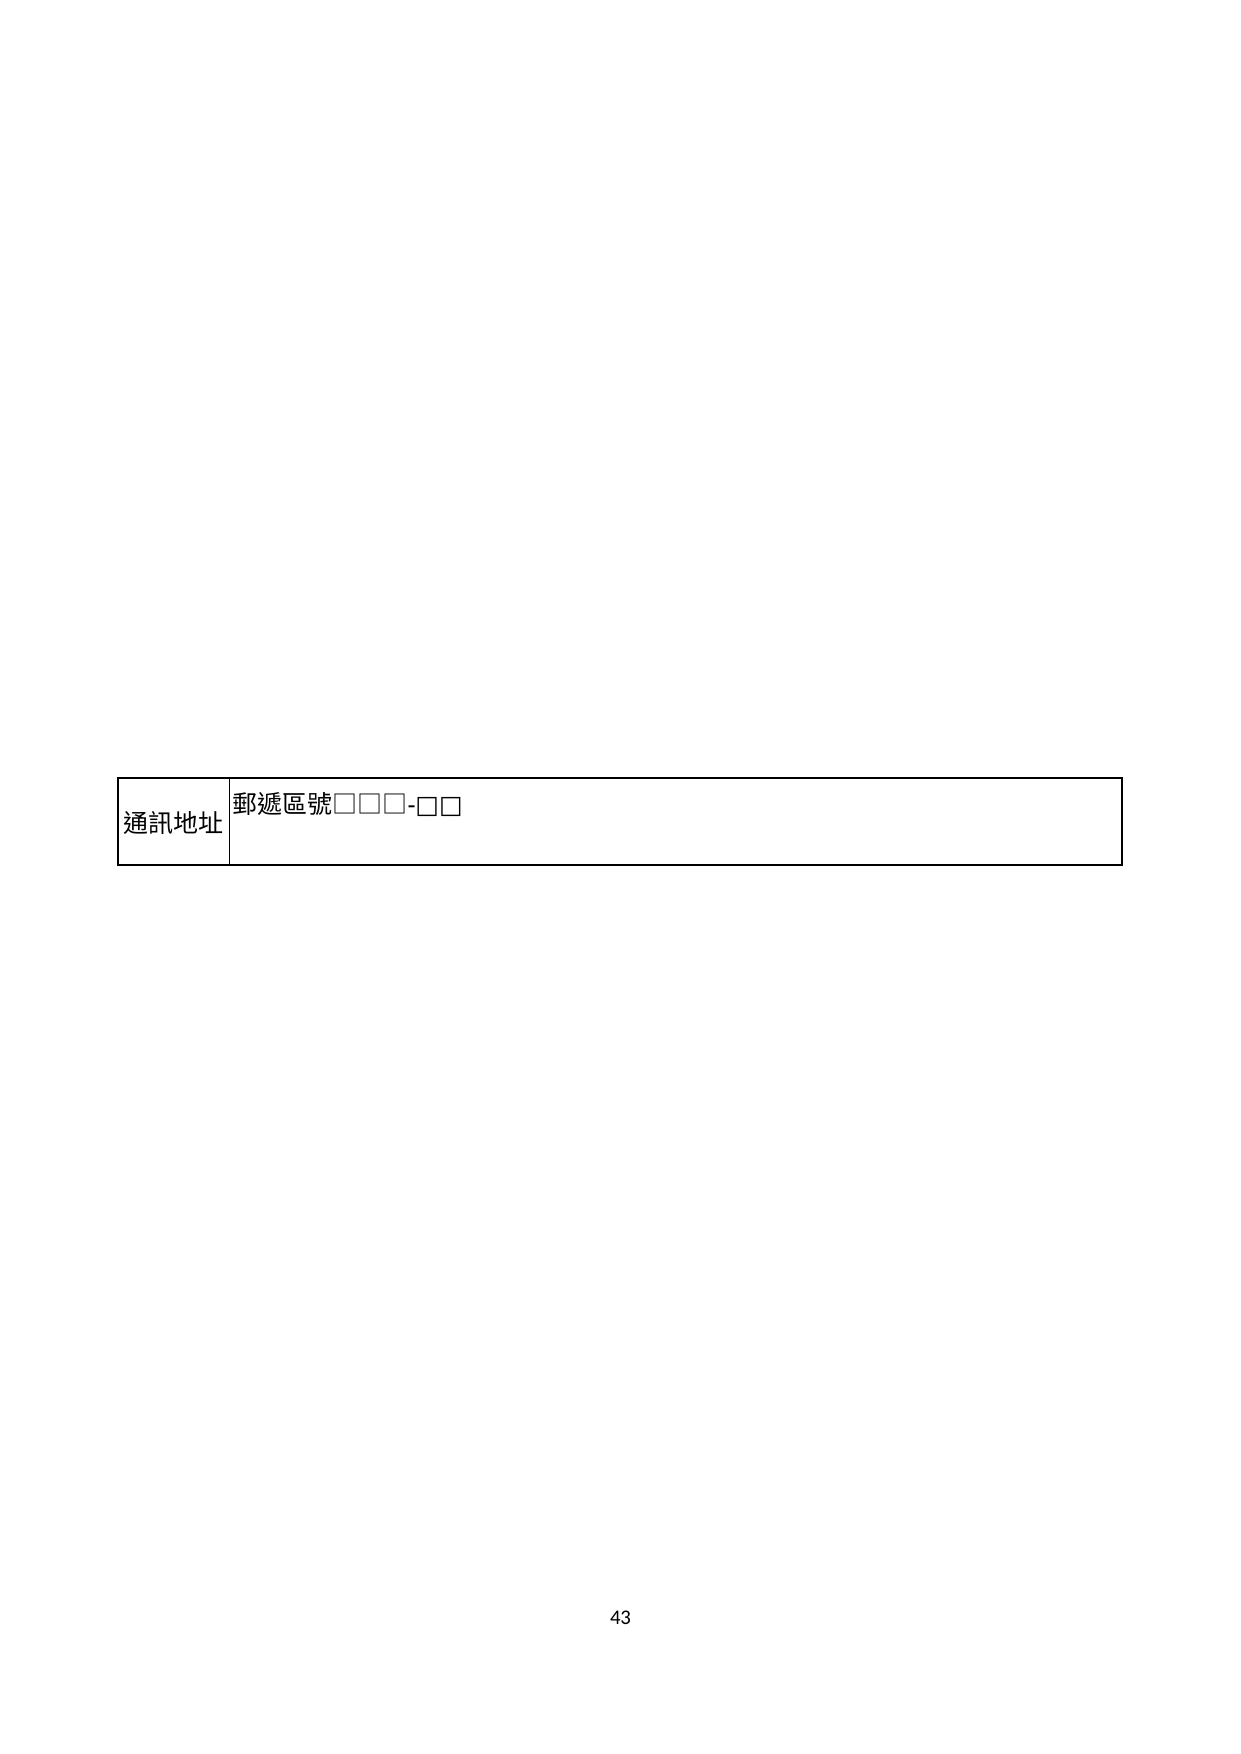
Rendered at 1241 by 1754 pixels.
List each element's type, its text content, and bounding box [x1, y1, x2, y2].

table_cell 通訊地址 [119, 779, 229, 864]
table_cell 郵遞區號□□□-□□ [230, 779, 1121, 864]
